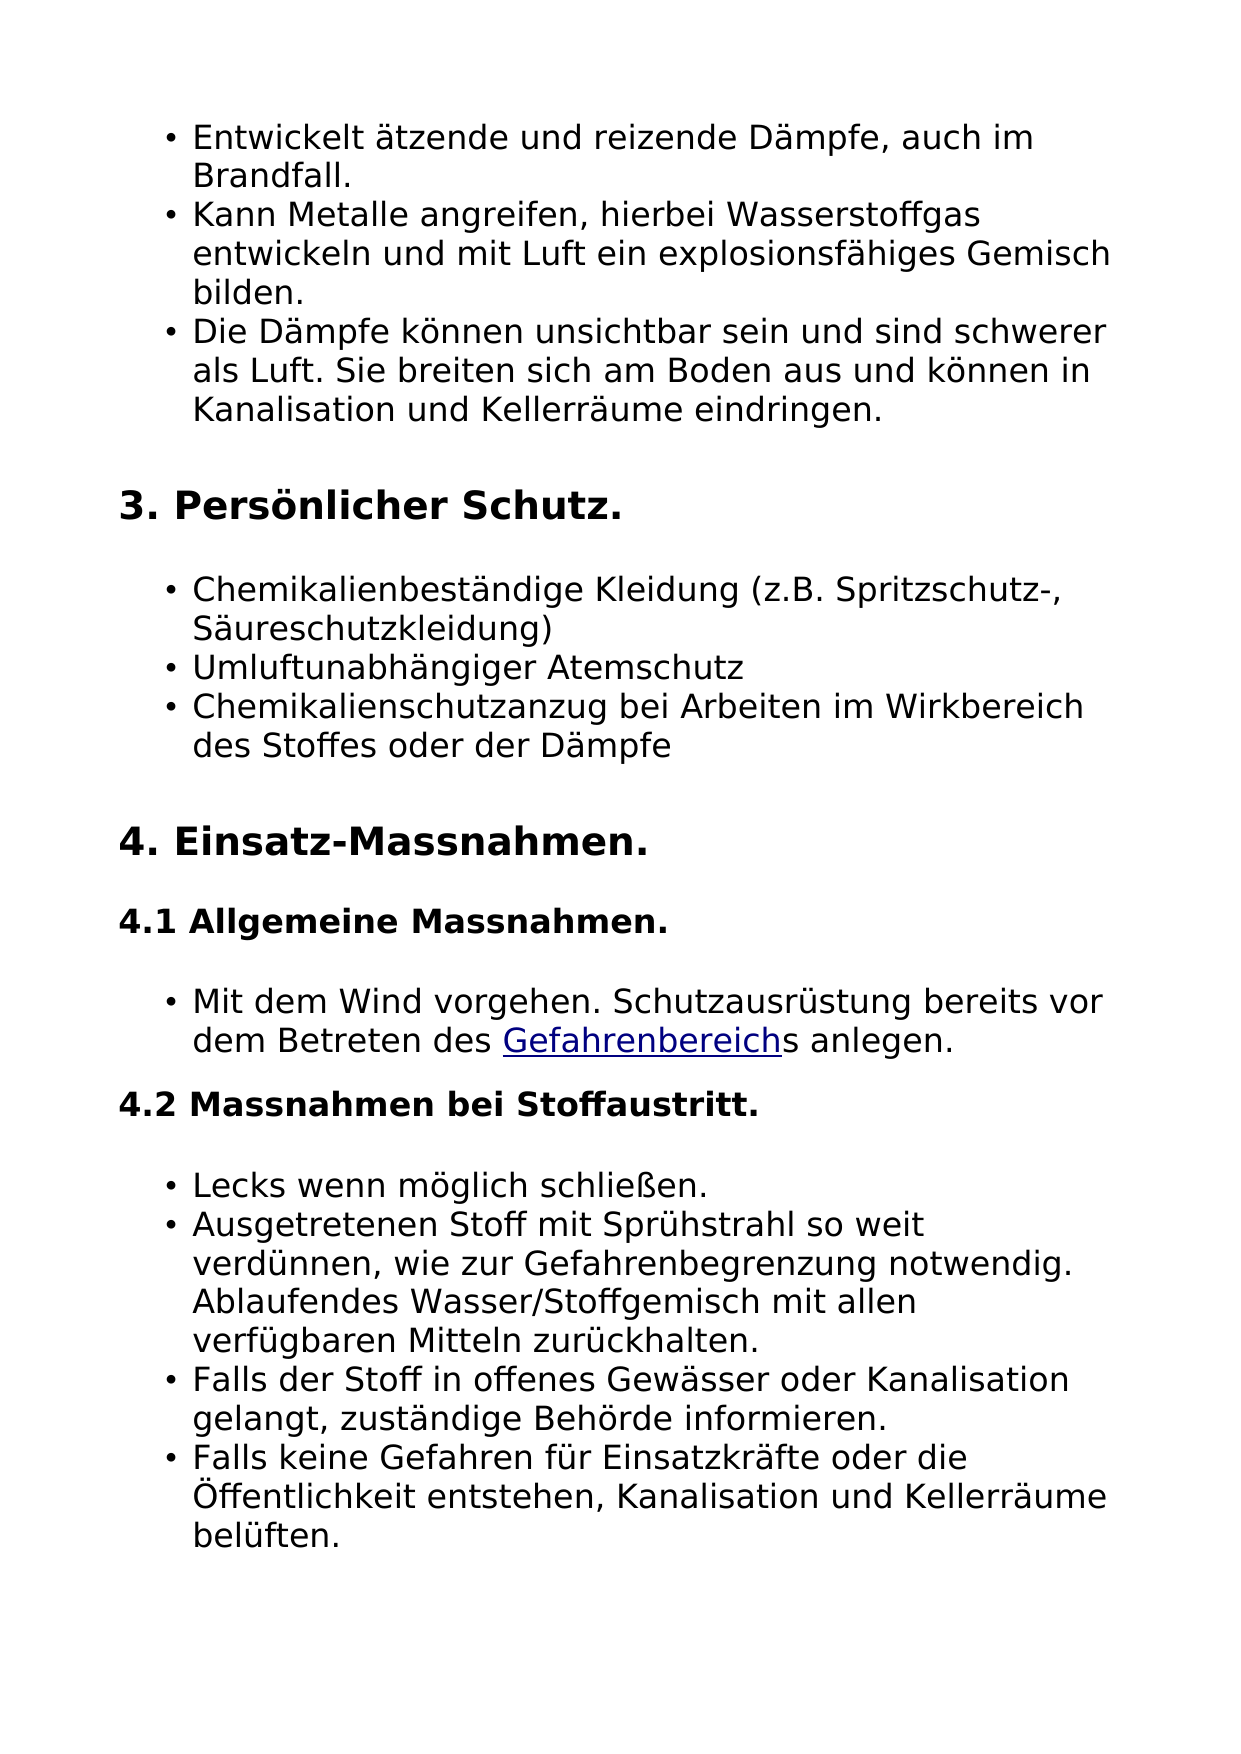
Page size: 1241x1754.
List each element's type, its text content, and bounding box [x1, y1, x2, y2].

list Umluftunabhängiger Atemschutz [177, 648, 1122, 687]
list Mit dem Wind vorgehen. Schutzausrüstung bereits vor dem Betreten des Gefahrenbereichs anlegen. [177, 983, 1122, 1061]
list Lecks wenn möglich schließen. [177, 1166, 1122, 1205]
list Falls der Stoff in offenes Gewässer oder Kanalisation gelangt, zuständige Behörde informieren. [177, 1361, 1122, 1438]
subtitle 4.1 Allgemeine Massnahmen. [118, 902, 1122, 941]
list Chemikalienbeständige Kleidung (z.B. Spritzschutz-, Säureschutzkleidung) [177, 571, 1122, 648]
list Chemikalienschutzanzug bei Arbeiten im Wirkbereich des Stoffes oder der Dämpfe [177, 687, 1122, 765]
subtitle 4. Einsatz-Massnahmen. [118, 819, 1122, 864]
list Kann Metalle angreifen, hierbei Wasserstoffgas entwickeln und mit Luft ein explosionsfähiges Gemisch bilden. [177, 196, 1122, 312]
subtitle 4.2 Massnahmen bei Stoffaustritt. [118, 1086, 1122, 1124]
subtitle 3. Persönlicher Schutz. [118, 483, 1122, 529]
list Entwickelt ätzende und reizende Dämpfe, auch im Brandfall. [177, 118, 1122, 196]
list Ausgetretenen Stoff mit Sprühstrahl so weit verdünnen, wie zur Gefahrenbegrenzung notwendig. Ablaufendes Wasser/Stoffgemisch mit allen verfügbaren Mitteln zurückhalten. [177, 1205, 1122, 1361]
list Die Dämpfe können unsichtbar sein und sind schwerer als Luft. Sie breiten sich am Boden aus und können in Kanalisation und Kellerräume eindringen. [177, 312, 1122, 429]
list Falls keine Gefahren für Einsatzkräfte oder die Öffentlichkeit entstehen, Kanalisation und Kellerräume belüften. [177, 1438, 1122, 1555]
